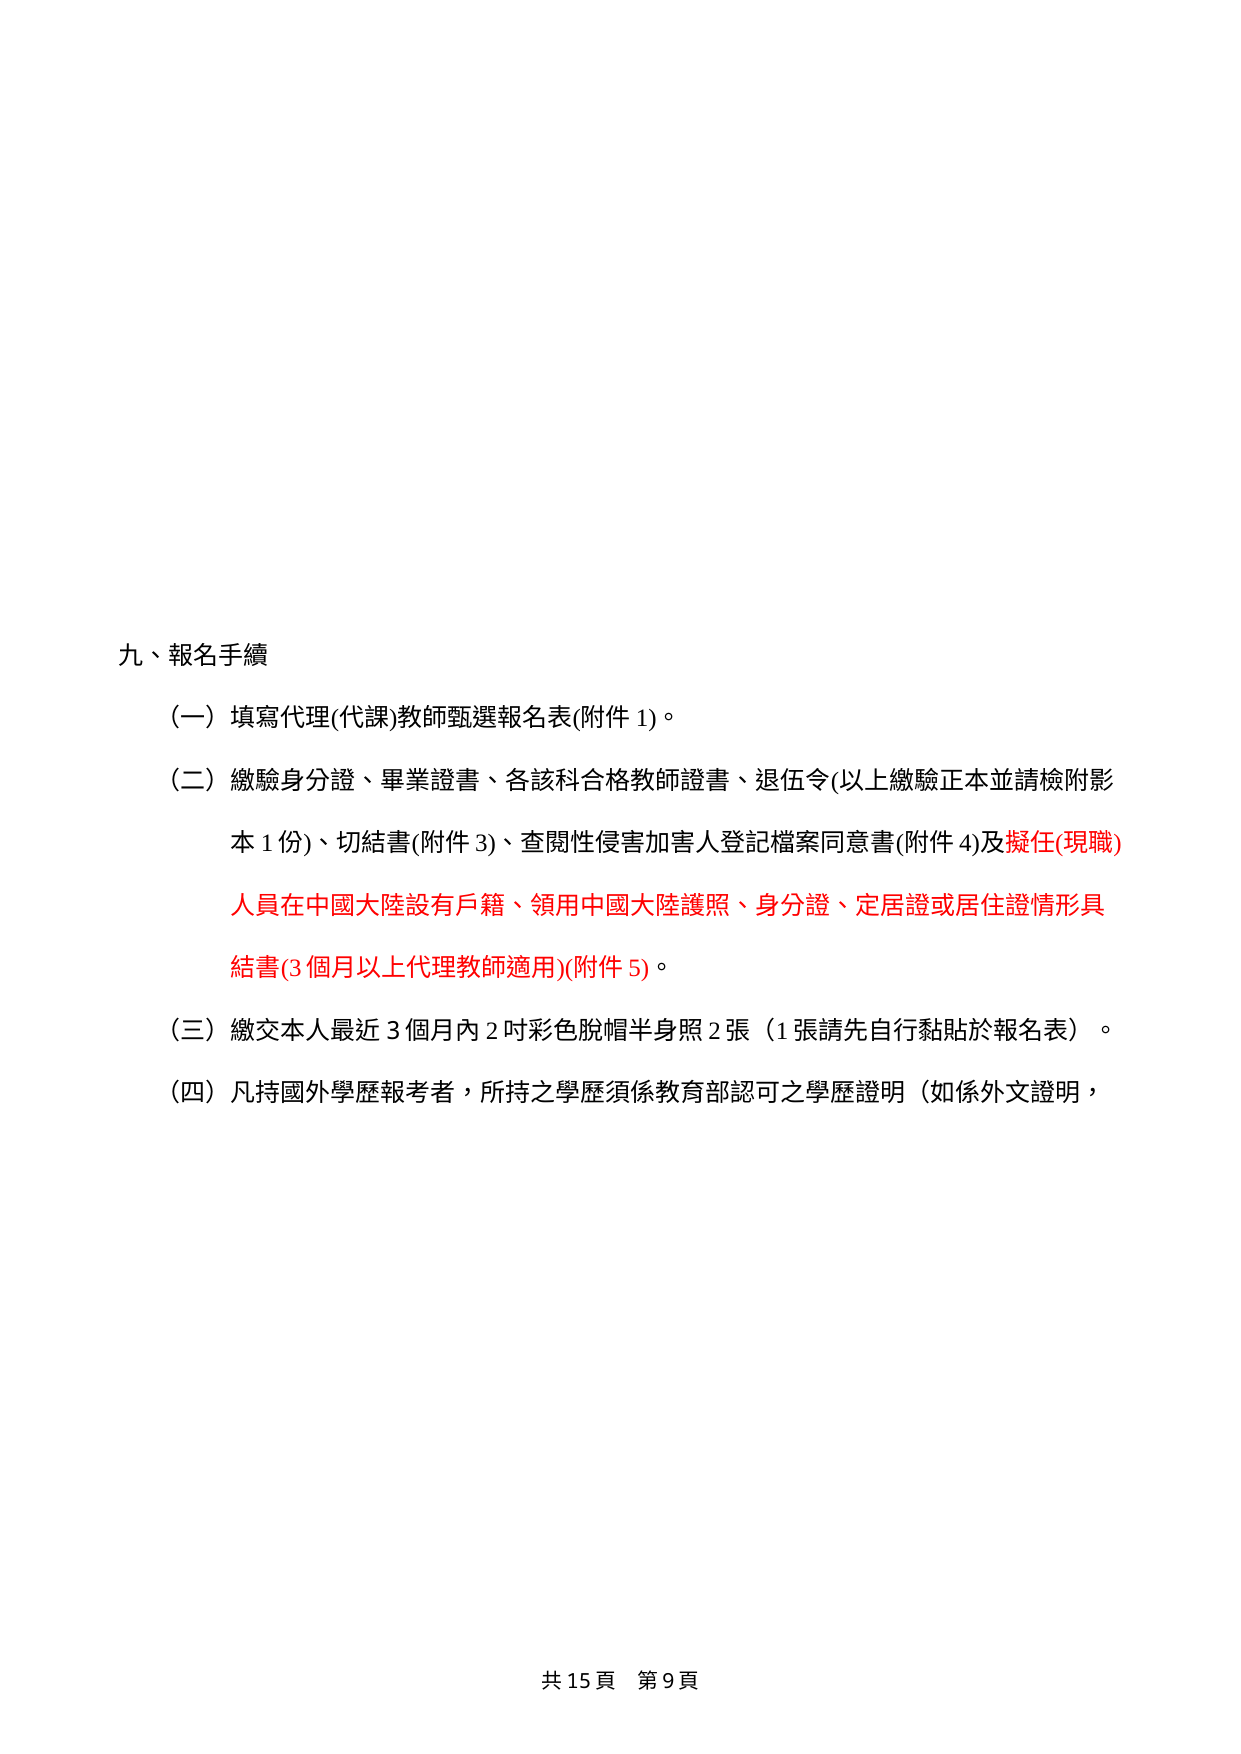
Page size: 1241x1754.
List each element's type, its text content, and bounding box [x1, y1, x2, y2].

text （一）填寫代理(代課)教師甄選報名表(附件1)。 [118, 674, 1122, 737]
text （四）凡持國外學歷報考者，所持之學歷須係教育部認可之學歷證明（如係外文證明， [156, 1049, 1122, 1112]
text 九、報名手續 [118, 612, 1122, 674]
text （三）繳交本人最近3個月內2吋彩色脫帽半身照2張（1張請先自行黏貼於報名表）。 [156, 987, 1122, 1049]
text （二）繳驗身分證、畢業證書、各該科合格教師證書、退伍令(以上繳驗正本並請檢附影本1份)、切結書(附件3)、查閱性侵害加害人登記檔案同意書(附件4)及擬任(現職)人員在中國大陸設有戶籍、領用中國大陸護照、身分證、定居證或居住證情形具結書(3個月以上代理教師適用)(附件5)。 [156, 737, 1122, 987]
